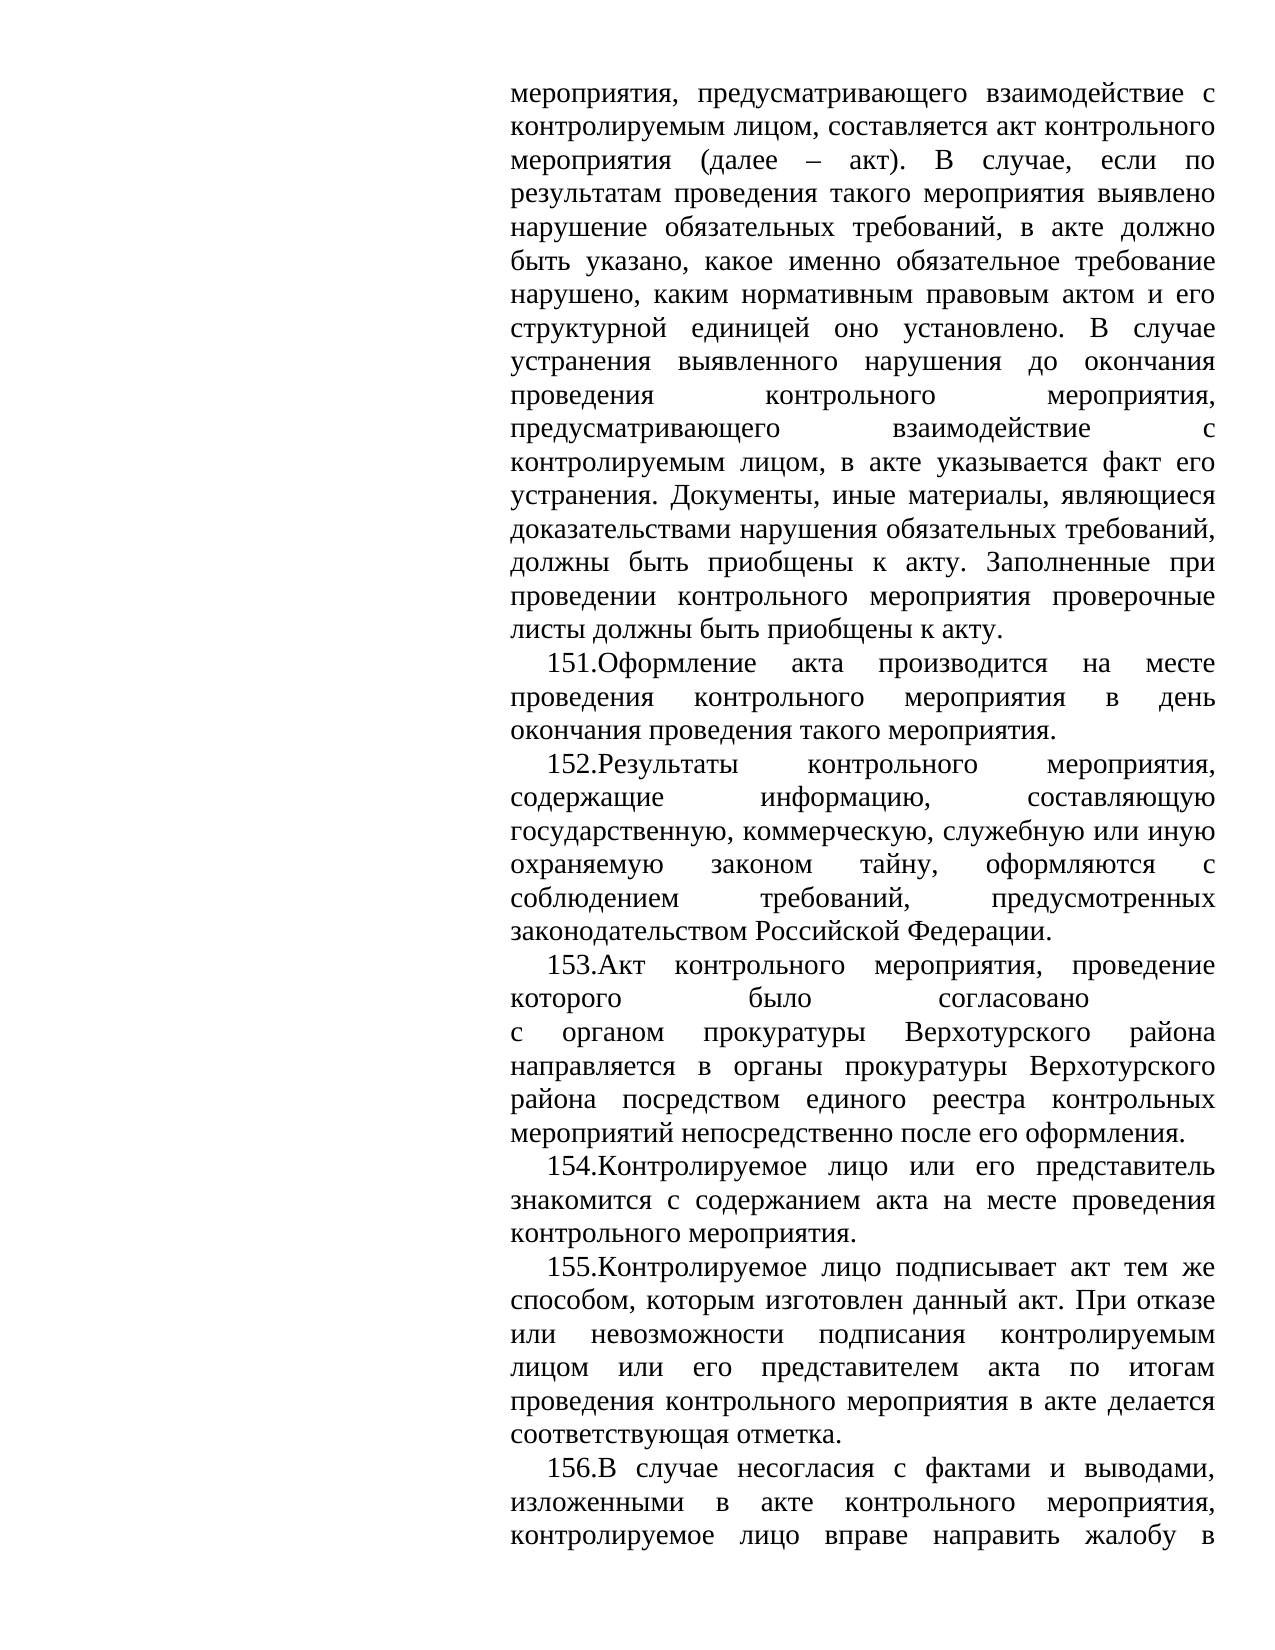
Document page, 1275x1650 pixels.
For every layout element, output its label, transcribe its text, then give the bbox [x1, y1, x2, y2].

list Оформление акта производится на месте проведения контрольного мероприятия в день окончания проведения такого мероприятия. [473, 645, 1216, 746]
list Контролируемое лицо или его представитель знакомится с содержанием акта на месте проведения контрольного мероприятия. [473, 1148, 1216, 1249]
list Результаты контрольного мероприятия, содержащие информацию, составляющую государственную, коммерческую, служебную или иную охраняемую законом тайну, оформляются с соблюдением требований, предусмотренных законодательством Российской Федерации. [473, 746, 1216, 947]
list Акт контрольного мероприятия, проведение которого было согласовано с органом прокуратуры Верхотурского района направляется в органы прокуратуры Верхотурского района посредством единого реестра контрольных мероприятий непосредственно после его оформления. [473, 947, 1216, 1148]
list В случае несогласия с фактами и выводами, изложенными в акте контрольного мероприятия, контролируемое лицо вправе направить жалобу в [473, 1450, 1216, 1551]
list мероприятия, предусматривающего взаимодействие с контролируемым лицом, составляется акт контрольного мероприятия (далее – акт). В случае, если по результатам проведения такого мероприятия выявлено нарушение обязательных требований, в акте должно быть указано, какое именно обязательное требование нарушено, каким нормативным правовым актом и его структурной единицей оно установлено. В случае устранения выявленного нарушения до окончания проведения контрольного мероприятия, предусматривающего взаимодействие с контролируемым лицом, в акте указывается факт его устранения. Документы, иные материалы, являющиеся доказательствами нарушения обязательных требований, должны быть приобщены к акту. Заполненные при проведении контрольного мероприятия проверочные листы должны быть приобщены к акту. [473, 75, 1216, 645]
list Контролируемое лицо подписывает акт тем же способом, которым изготовлен данный акт. При отказе или невозможности подписания контролируемым лицом или его представителем акта по итогам проведения контрольного мероприятия в акте делается соответствующая отметка. [473, 1249, 1216, 1450]
